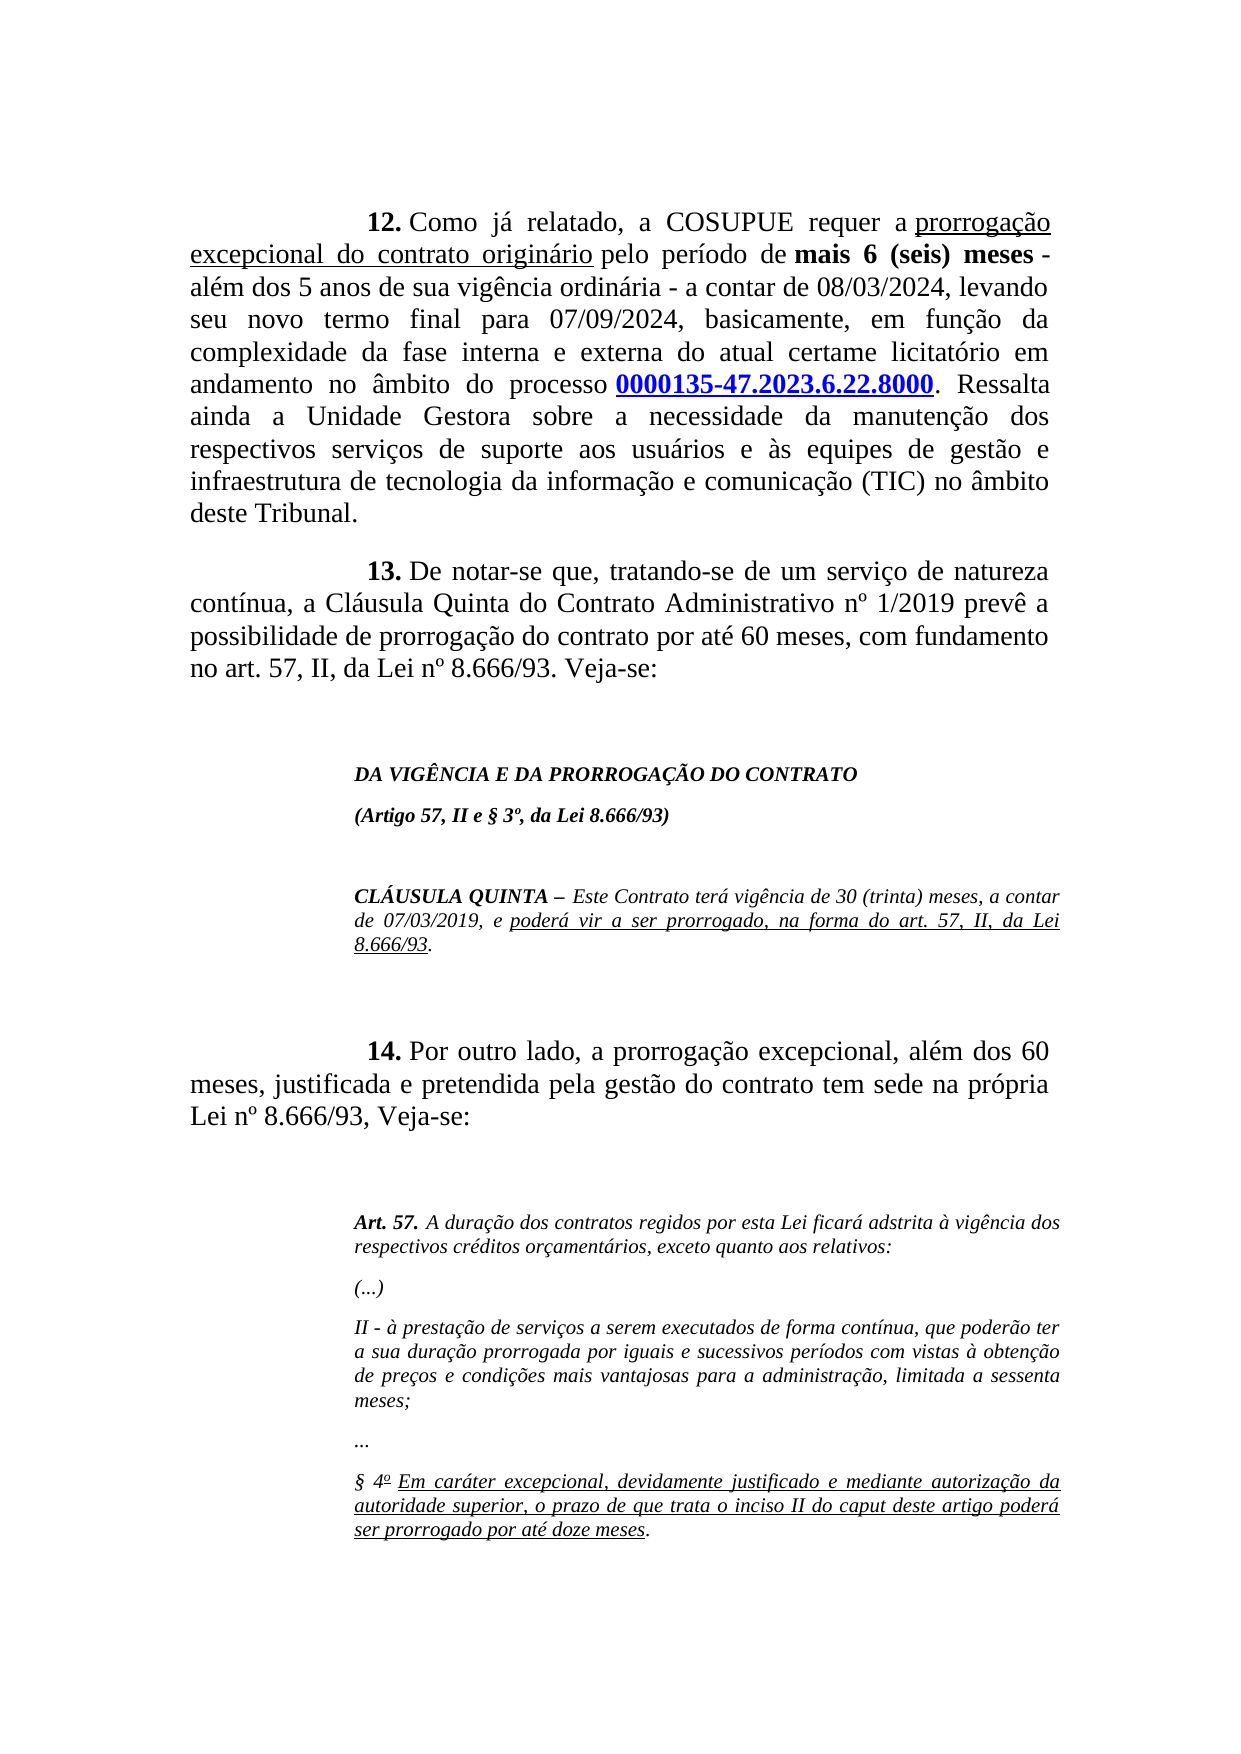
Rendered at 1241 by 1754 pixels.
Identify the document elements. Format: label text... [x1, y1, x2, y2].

text (...) [354, 1274, 1063, 1299]
text II - à prestação de serviços a serem executados de forma contínua, que poderão ter a sua duração prorrogada por iguais e sucessivos períodos com vistas à obtenção de preços e condições mais vantajosas para a administração, limitada a sessenta meses; [354, 1315, 1063, 1412]
text Art. 57. A duração dos contratos regidos por esta Lei ficará adstrita à vigência dos respectivos créditos orçamentários, exceto quanto aos relativos: [354, 1210, 1063, 1258]
text CLÁUSULA QUINTA – Este Contrato terá vigência de 30 (trinta) meses, a contar de 07/03/2019, e poderá vir a ser prorrogado, na forma do art. 57, II, da Lei 8.666/93. [354, 884, 1063, 956]
text DA VIGÊNCIA E DA PRORROGAÇÃO DO CONTRATO [354, 762, 1063, 786]
text ... [354, 1428, 1063, 1452]
text 12. Como já relatado, a COSUPUE requer a prorrogação excepcional do contrato originário pelo período de mais 6 (seis) meses - além dos 5 anos de sua vigência ordinária - a contar de 08/03/2024, levando seu novo termo final para 07/09/2024, basicamente, em função da complexidade da fase interna e externa do atual certame licitatório em andamento no âmbito do processo 0000135-47.2023.6.22.8000. Ressalta ainda a Unidade Gestora sobre a necessidade da manutenção dos respectivos serviços de suporte aos usuários e às equipes de gestão e infraestrutura de tecnologia da informação e comunicação (TIC) no âmbito deste Tribunal. [190, 205, 1051, 529]
text 14. Por outro lado, a prorrogação excepcional, além dos 60 meses, justificada e pretendida pela gestão do contrato tem sede na própria Lei nº 8.666/93, Veja-se: [190, 1034, 1051, 1132]
text 13. De notar-se que, tratando-se de um serviço de natureza contínua, a Cláusula Quinta do Contrato Administrativo nº 1/2019 prevê a possibilidade de prorrogação do contrato por até 60 meses, com fundamento no art. 57, II, da Lei nº 8.666/93. Veja-se: [190, 554, 1051, 683]
text § 4o Em caráter excepcional, devidamente justificado e mediante autorização da autoridade superior, o prazo de que trata o inciso II do caput deste artigo poderá ser prorrogado por até doze meses. [354, 1469, 1063, 1541]
text (Artigo 57, II e § 3º, da Lei 8.666/93) [354, 802, 1063, 827]
